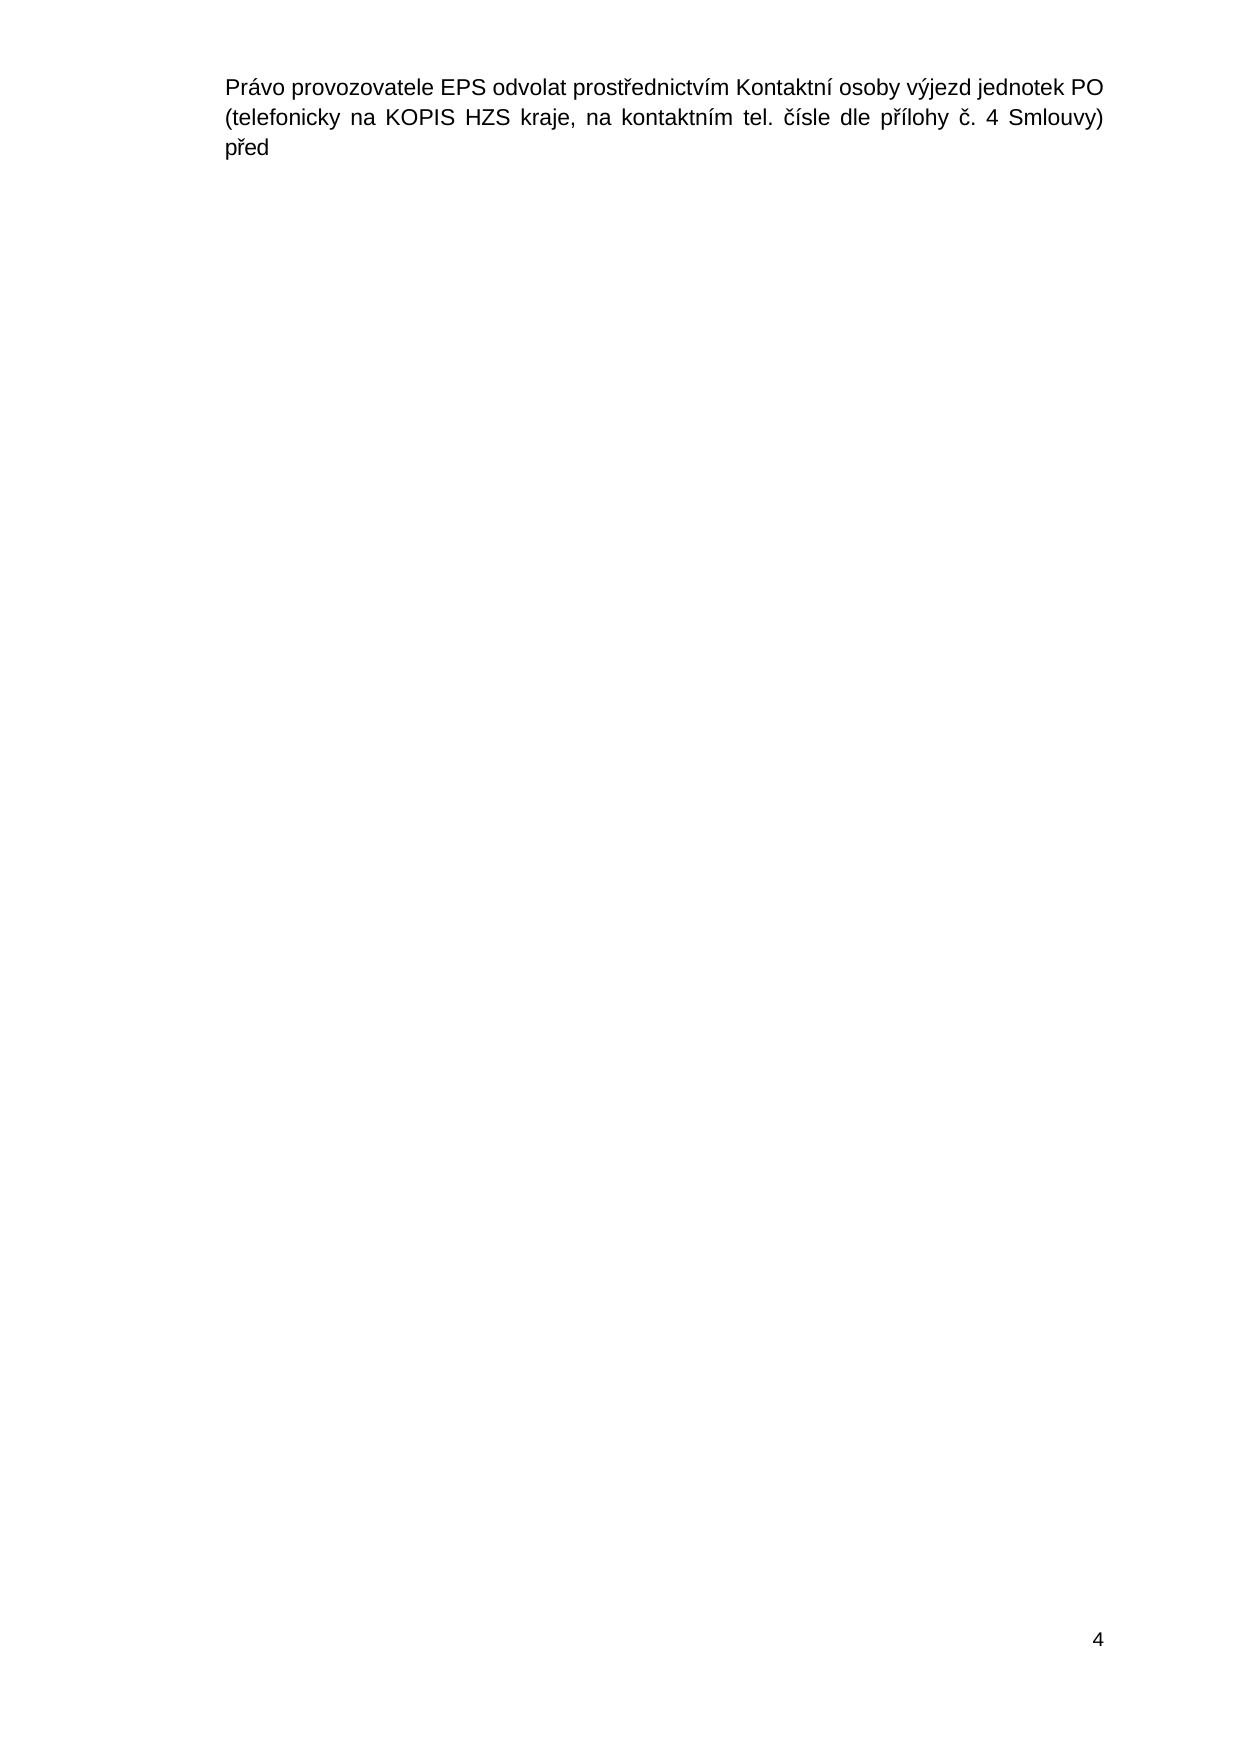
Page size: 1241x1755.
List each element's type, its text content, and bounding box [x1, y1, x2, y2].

text Právo provozovatele EPS odvolat prostřednictvím Kontaktní osoby výjezd jednotek PO (telefonicky na KOPIS HZS kraje, na kontaktním tel. čísle dle přílohy č. 4 Smlouvy) před [224, 74, 1104, 161]
